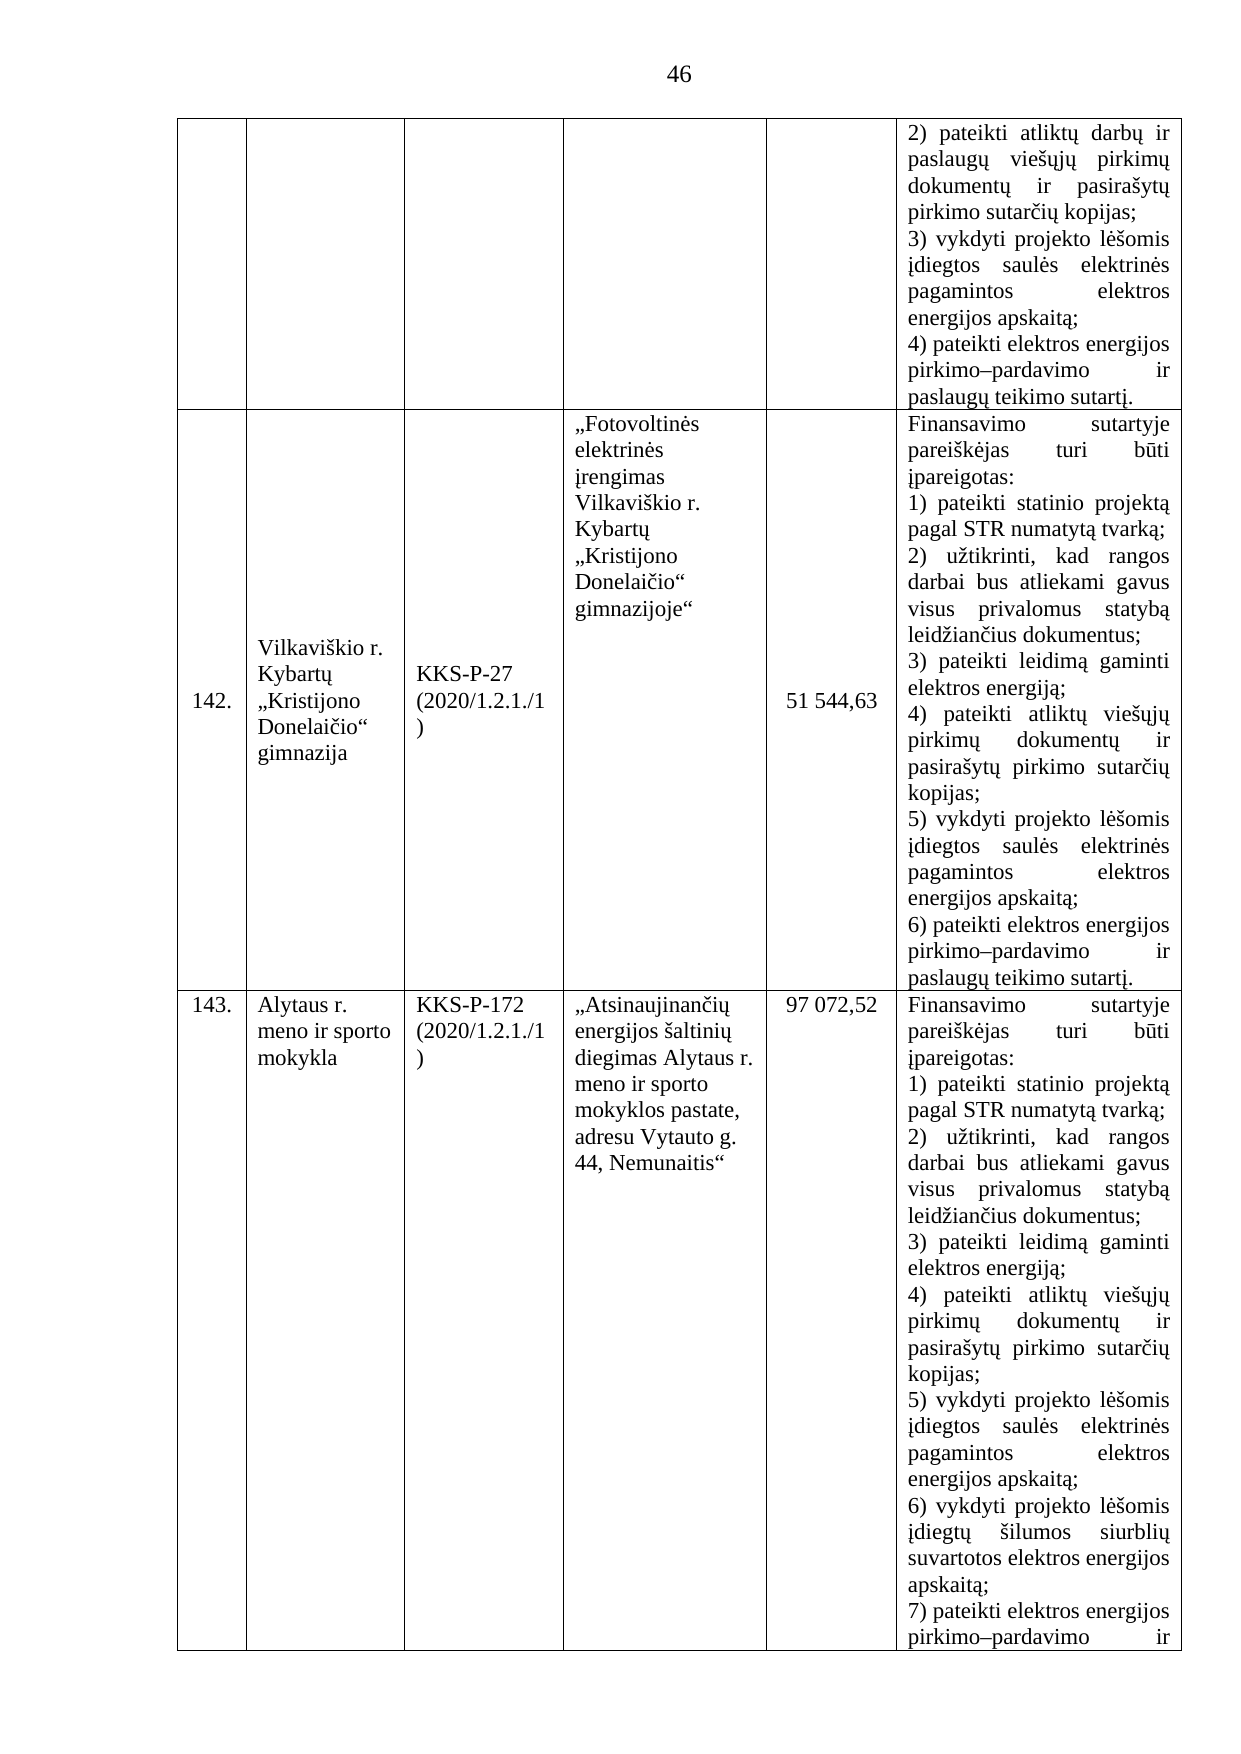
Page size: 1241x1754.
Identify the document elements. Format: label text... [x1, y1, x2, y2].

table_cell 142. [178, 410, 246, 990]
table_cell KKS-P-172 (2020/1.2.1./1) [405, 991, 563, 1650]
table_cell Alytaus r. meno ir sporto mokykla [247, 991, 404, 1650]
table_cell „Atsinaujinančių energijos šaltinių diegimas Alytaus r. meno ir sporto mokyklos pastate, adresu Vytauto g. 44, Nemunaitis“ [564, 991, 766, 1650]
table_cell [405, 119, 563, 409]
table_cell [564, 119, 766, 409]
table_cell KKS-P-27 (2020/1.2.1./1) [405, 410, 563, 990]
table_cell 51 544,63 [767, 410, 896, 990]
table_cell „Fotovoltinės elektrinės įrengimas Vilkaviškio r. Kybartų „Kristijono Donelaičio“ gimnazijoje“ [564, 410, 766, 990]
table_cell [767, 119, 896, 409]
table_cell 2) pateikti atliktų darbų ir paslaugų viešųjų pirkimų dokumentų ir pasirašytų pirkimo sutarčių kopijas; 3) vykdyti projekto lėšomis įdiegtos saulės elektrinės pagamintos elektros energijos apskaitą; 4) pateikti elektros energijos pirkimo–pardavimo ir paslaugų teikimo sutartį. [897, 119, 1181, 409]
table_cell [247, 119, 404, 409]
table_cell 97 072,52 [767, 991, 896, 1650]
table_cell Vilkaviškio r. Kybartų „Kristijono Donelaičio“ gimnazija [247, 410, 404, 990]
table_cell Finansavimo sutartyje pareiškėjas turi būti įpareigotas: 1) pateikti statinio projektą pagal STR numatytą tvarką; 2) užtikrinti, kad rangos darbai bus atliekami gavus visus privalomus statybą leidžiančius dokumentus; 3) pateikti leidimą gaminti elektros energiją; 4) pateikti atliktų viešųjų pirkimų dokumentų ir pasirašytų pirkimo sutarčių kopijas; 5) vykdyti projekto lėšomis įdiegtos saulės elektrinės pagamintos elektros energijos apskaitą; 6) vykdyti projekto lėšomis įdiegtų šilumos siurblių suvartotos elektros energijos apskaitą; 7) pateikti elektros energijos pirkimo–pardavimo ir [897, 991, 1181, 1650]
table_cell 143. [178, 991, 246, 1650]
table_cell [178, 119, 246, 409]
table_cell Finansavimo sutartyje pareiškėjas turi būti įpareigotas: 1) pateikti statinio projektą pagal STR numatytą tvarką; 2) užtikrinti, kad rangos darbai bus atliekami gavus visus privalomus statybą leidžiančius dokumentus; 3) pateikti leidimą gaminti elektros energiją; 4) pateikti atliktų viešųjų pirkimų dokumentų ir pasirašytų pirkimo sutarčių kopijas; 5) vykdyti projekto lėšomis įdiegtos saulės elektrinės pagamintos elektros energijos apskaitą; 6) pateikti elektros energijos pirkimo–pardavimo ir paslaugų teikimo sutartį. [897, 410, 1181, 990]
